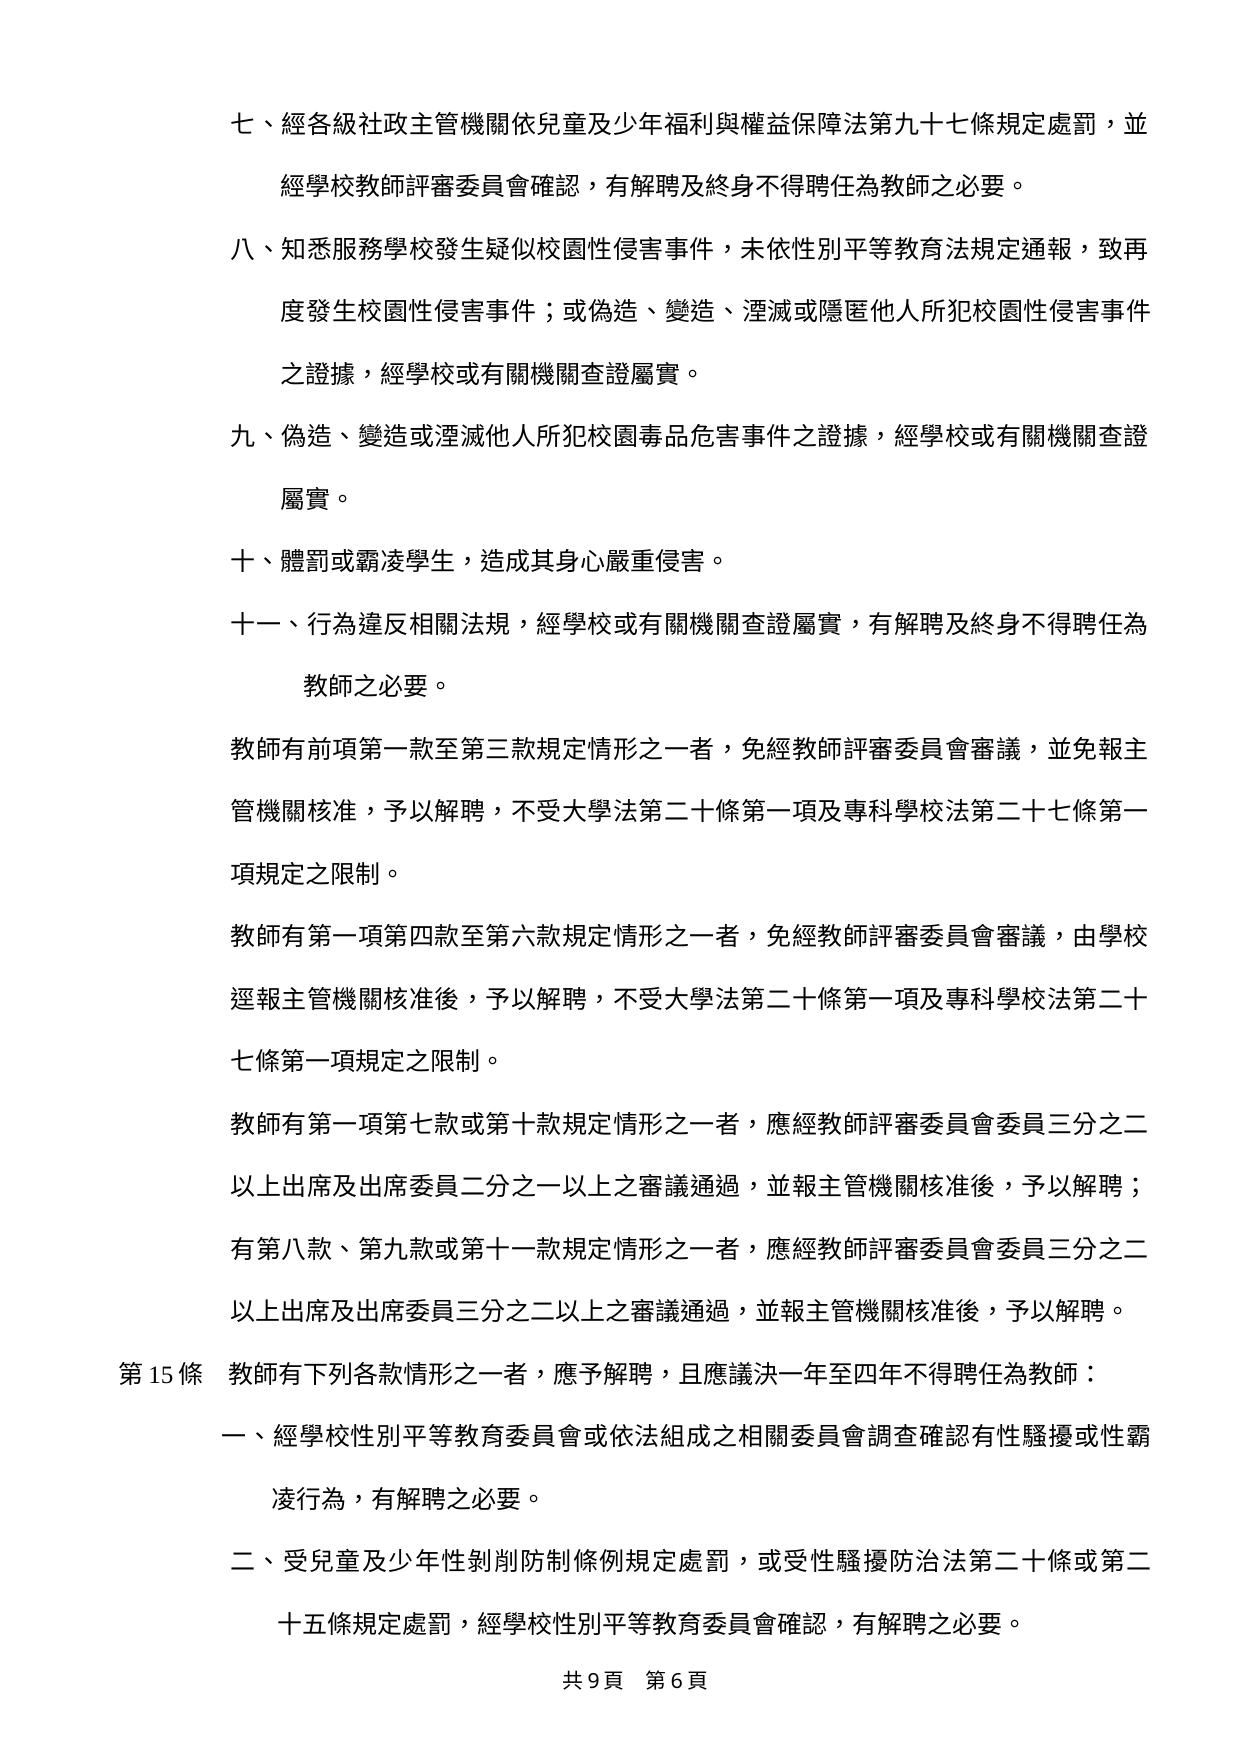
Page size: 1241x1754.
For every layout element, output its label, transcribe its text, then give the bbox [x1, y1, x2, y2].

text 九、偽造、變造或湮滅他人所犯校園毒品危害事件之證據，經學校或有關機關查證屬實。 [230, 393, 1152, 518]
text 十一、行為違反相關法規，經學校或有關機關查證屬實，有解聘及終身不得聘任為教師之必要。 [230, 581, 1152, 706]
text 二、受兒童及少年性剝削防制條例規定處罰，或受性騷擾防治法第二十條或第二 十五條規定處罰，經學校性別平等教育委員會確認，有解聘之必要。 [230, 1518, 1152, 1643]
text 教師有前項第一款至第三款規定情形之一者，免經教師評審委員會審議，並免報主管機關核准，予以解聘，不受大學法第二十條第一項及專科學校法第二十七條第一項規定之限制。 [230, 706, 1152, 893]
text 第15條 教師有下列各款情形之一者，應予解聘，且應議決一年至四年不得聘任為教師： [118, 1331, 1152, 1393]
text 教師有第一項第七款或第十款規定情形之一者，應經教師評審委員會委員三分之二以上出席及出席委員二分之一以上之審議通過，並報主管機關核准後，予以解聘；有第八款、第九款或第十一款規定情形之一者，應經教師評審委員會委員三分之二以上出席及出席委員三分之二以上之審議通過，並報主管機關核准後，予以解聘。 [230, 1081, 1152, 1331]
text 十、體罰或霸凌學生，造成其身心嚴重侵害。 [230, 518, 1152, 581]
text 教師有第一項第四款至第六款規定情形之一者，免經教師評審委員會審議，由學校逕報主管機關核准後，予以解聘，不受大學法第二十條第一項及專科學校法第二十七條第一項規定之限制。 [230, 893, 1152, 1081]
text 八、知悉服務學校發生疑似校園性侵害事件，未依性別平等教育法規定通報，致再度發生校園性侵害事件；或偽造、變造、湮滅或隱匿他人所犯校園性侵害事件之證據，經學校或有關機關查證屬實。 [230, 206, 1152, 393]
text 七、經各級社政主管機關依兒童及少年福利與權益保障法第九十七條規定處罰，並經學校教師評審委員會確認，有解聘及終身不得聘任為教師之必要。 [230, 81, 1152, 206]
text 一、經學校性別平等教育委員會或依法組成之相關委員會調查確認有性騷擾或性霸 凌行為，有解聘之必要。 [222, 1393, 1152, 1518]
